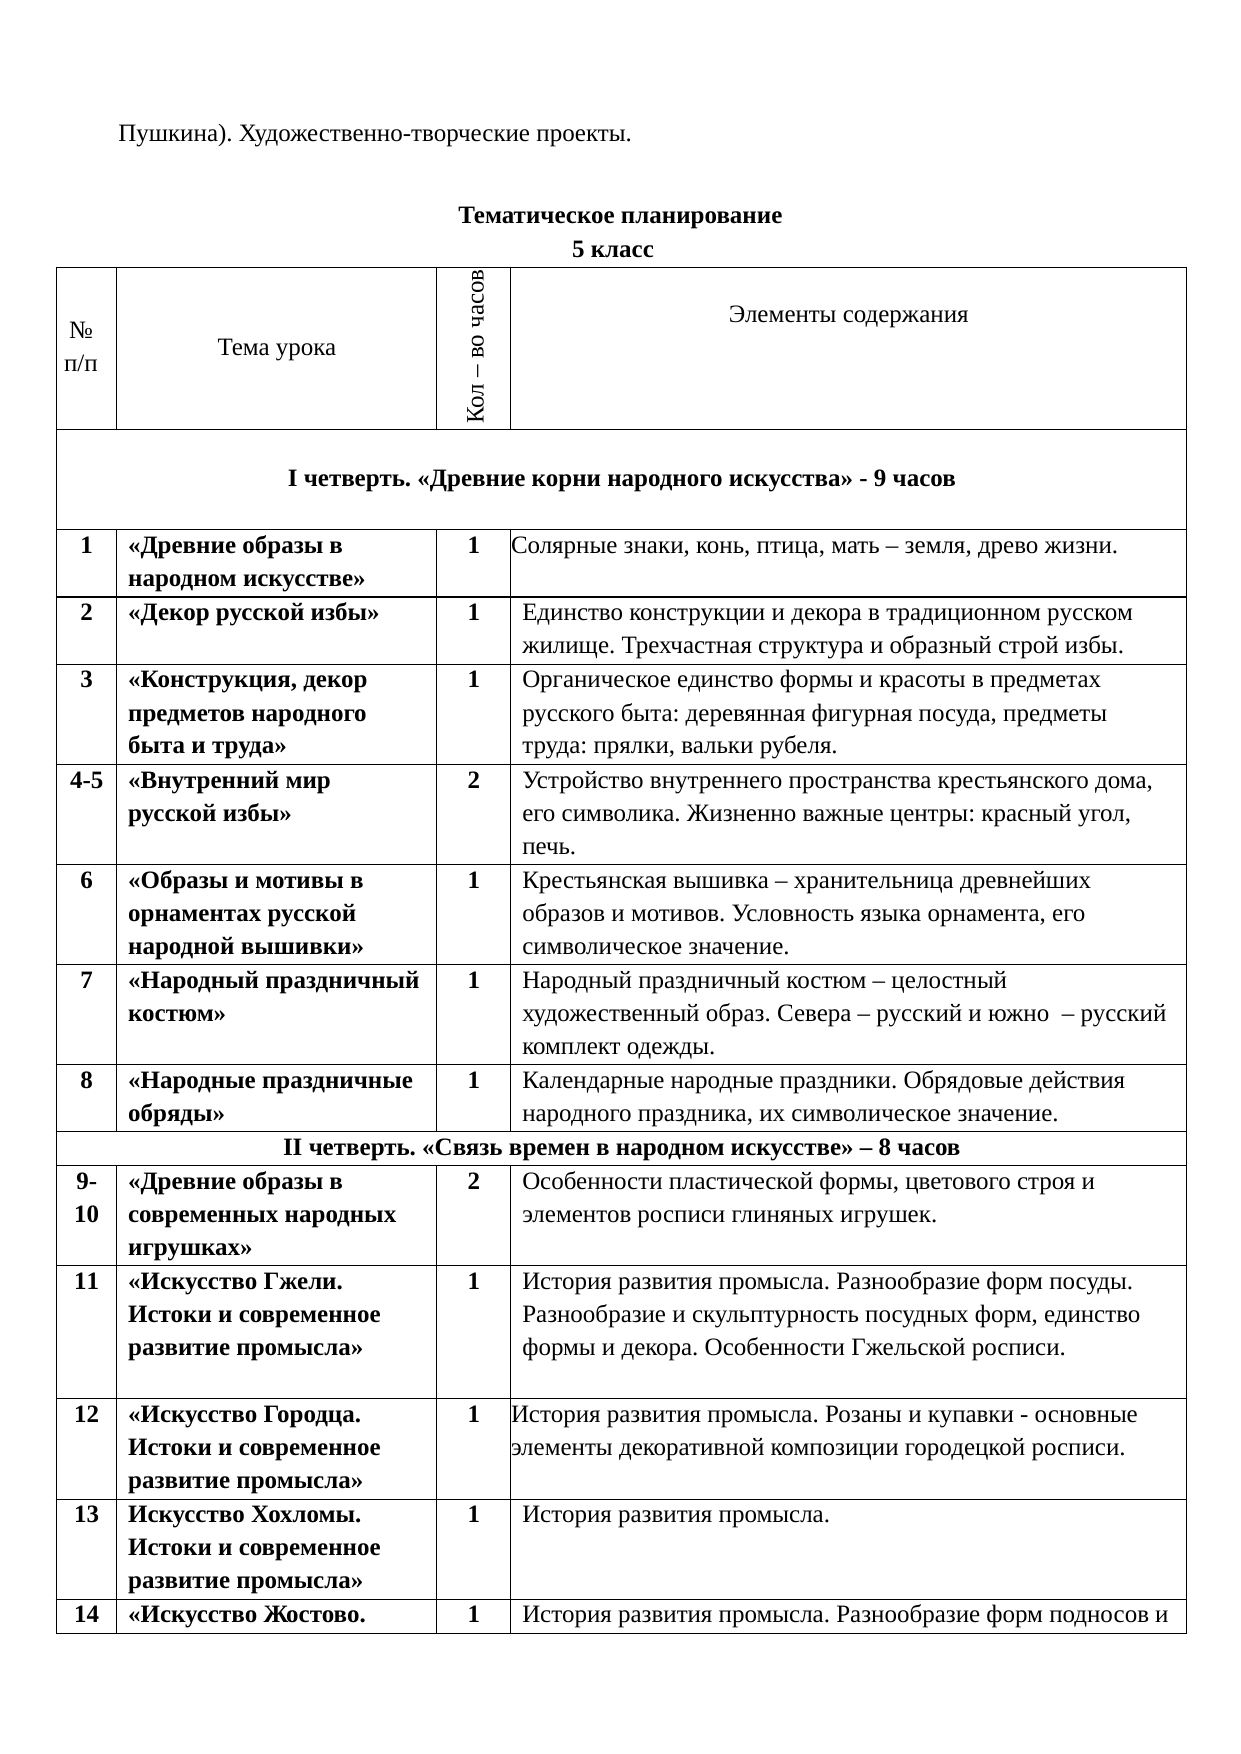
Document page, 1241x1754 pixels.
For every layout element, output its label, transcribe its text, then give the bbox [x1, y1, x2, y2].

table_cell 1 [437, 1600, 510, 1633]
table_cell 1 [437, 1065, 510, 1131]
table_cell 1 [437, 665, 510, 764]
table_cell 12 [57, 1399, 116, 1498]
table_cell I четверть. «Древние корни народного искусства» - 9 часов [57, 430, 1186, 529]
table_cell «Внутренний мир русской избы» [117, 765, 436, 864]
table_cell Крестьянская вышивка – хранительница древнейших образов и мотивов. Условность языка орнамента, его символическое значение. [511, 865, 1186, 964]
table_cell 6 [57, 865, 116, 964]
table_cell 2 [437, 1166, 510, 1265]
table_cell История развития промысла. Разнообразие форм подносов и [511, 1600, 1186, 1633]
table_cell «Искусство Гжели. Истоки и современное развитие промысла» [117, 1266, 436, 1398]
table_cell Органическое единство формы и красоты в предметах русского быта: деревянная фигурная посуда, предметы труда: прялки, вальки рубеля. [511, 665, 1186, 764]
table_cell Искусство Хохломы. Истоки и современное развитие промысла» [117, 1500, 436, 1598]
table_cell «Декор русской избы» [117, 598, 436, 663]
table_cell «Конструкция, декор предметов народного быта и труда» [117, 665, 436, 764]
text Тематическое планирование [118, 201, 1122, 229]
table_cell 2 [57, 598, 116, 663]
text Пушкина). Художественно-творческие проекты. [118, 118, 1122, 147]
table_cell 9-10 [57, 1166, 116, 1265]
table_cell Особенности пластической формы, цветового строя и элементов росписи глиняных игрушек. [511, 1166, 1186, 1265]
table_header № п/п [57, 268, 116, 429]
table_cell 1 [437, 865, 510, 964]
table_cell Календарные народные праздники. Обрядовые действия народного праздника, их символическое значение. [511, 1065, 1186, 1131]
table_cell «Искусство Городца. Истоки и современное развитие промысла» [117, 1399, 436, 1498]
table_cell «Народный праздничный костюм» [117, 965, 436, 1064]
table_cell История развития промысла. Разнообразие форм посуды. Разнообразие и скульптурность посудных форм, единство формы и декора. Особенности Гжельской росписи. [511, 1266, 1186, 1398]
table_cell 3 [57, 665, 116, 764]
table_cell Солярные знаки, конь, птица, мать – земля, древо жизни. [511, 530, 1186, 596]
text 5 класс [118, 234, 1107, 262]
table_cell 1 [437, 530, 510, 596]
table_cell II четверть. «Связь времен в народном искусстве» – 8 часов [57, 1132, 1186, 1165]
table_cell «Искусство Жостово. [117, 1600, 436, 1633]
table_cell 8 [57, 1065, 116, 1131]
table_cell 4-5 [57, 765, 116, 864]
table_header Элементы содержания [511, 268, 1186, 429]
table_cell «Древние образы в современных народных игрушках» [117, 1166, 436, 1265]
table_cell 2 [437, 765, 510, 864]
table_cell 1 [437, 1500, 510, 1598]
table_cell 1 [437, 965, 510, 1064]
table_header Кол – во часов [437, 268, 510, 429]
table_cell Единство конструкции и декора в традиционном русском жилище. Трехчастная структура и образный строй избы. [511, 598, 1186, 663]
table_cell 1 [437, 1399, 510, 1498]
table_cell 1 [57, 530, 116, 596]
table_cell 1 [437, 598, 510, 663]
table_cell Народный праздничный костюм – целостный художественный образ. Севера – русский и южно – русский комплект одежды. [511, 965, 1186, 1064]
table_cell 1 [437, 1266, 510, 1398]
table_cell 14 [57, 1600, 116, 1633]
table_cell История развития промысла. Розаны и купавки - основные элементы декоративной композиции городецкой росписи. [511, 1399, 1186, 1498]
table_cell 11 [57, 1266, 116, 1398]
table_cell 13 [57, 1500, 116, 1598]
table_cell 7 [57, 965, 116, 1064]
table_cell История развития промысла. [511, 1500, 1186, 1598]
table_cell «Древние образы в народном искусстве» [117, 530, 436, 596]
table_cell «Народные праздничные обряды» [117, 1065, 436, 1131]
table_cell «Образы и мотивы в орнаментах русской народной вышивки» [117, 865, 436, 964]
table_cell Устройство внутреннего пространства крестьянского дома, его символика. Жизненно важные центры: красный угол, печь. [511, 765, 1186, 864]
table_header Тема урока [117, 268, 436, 429]
